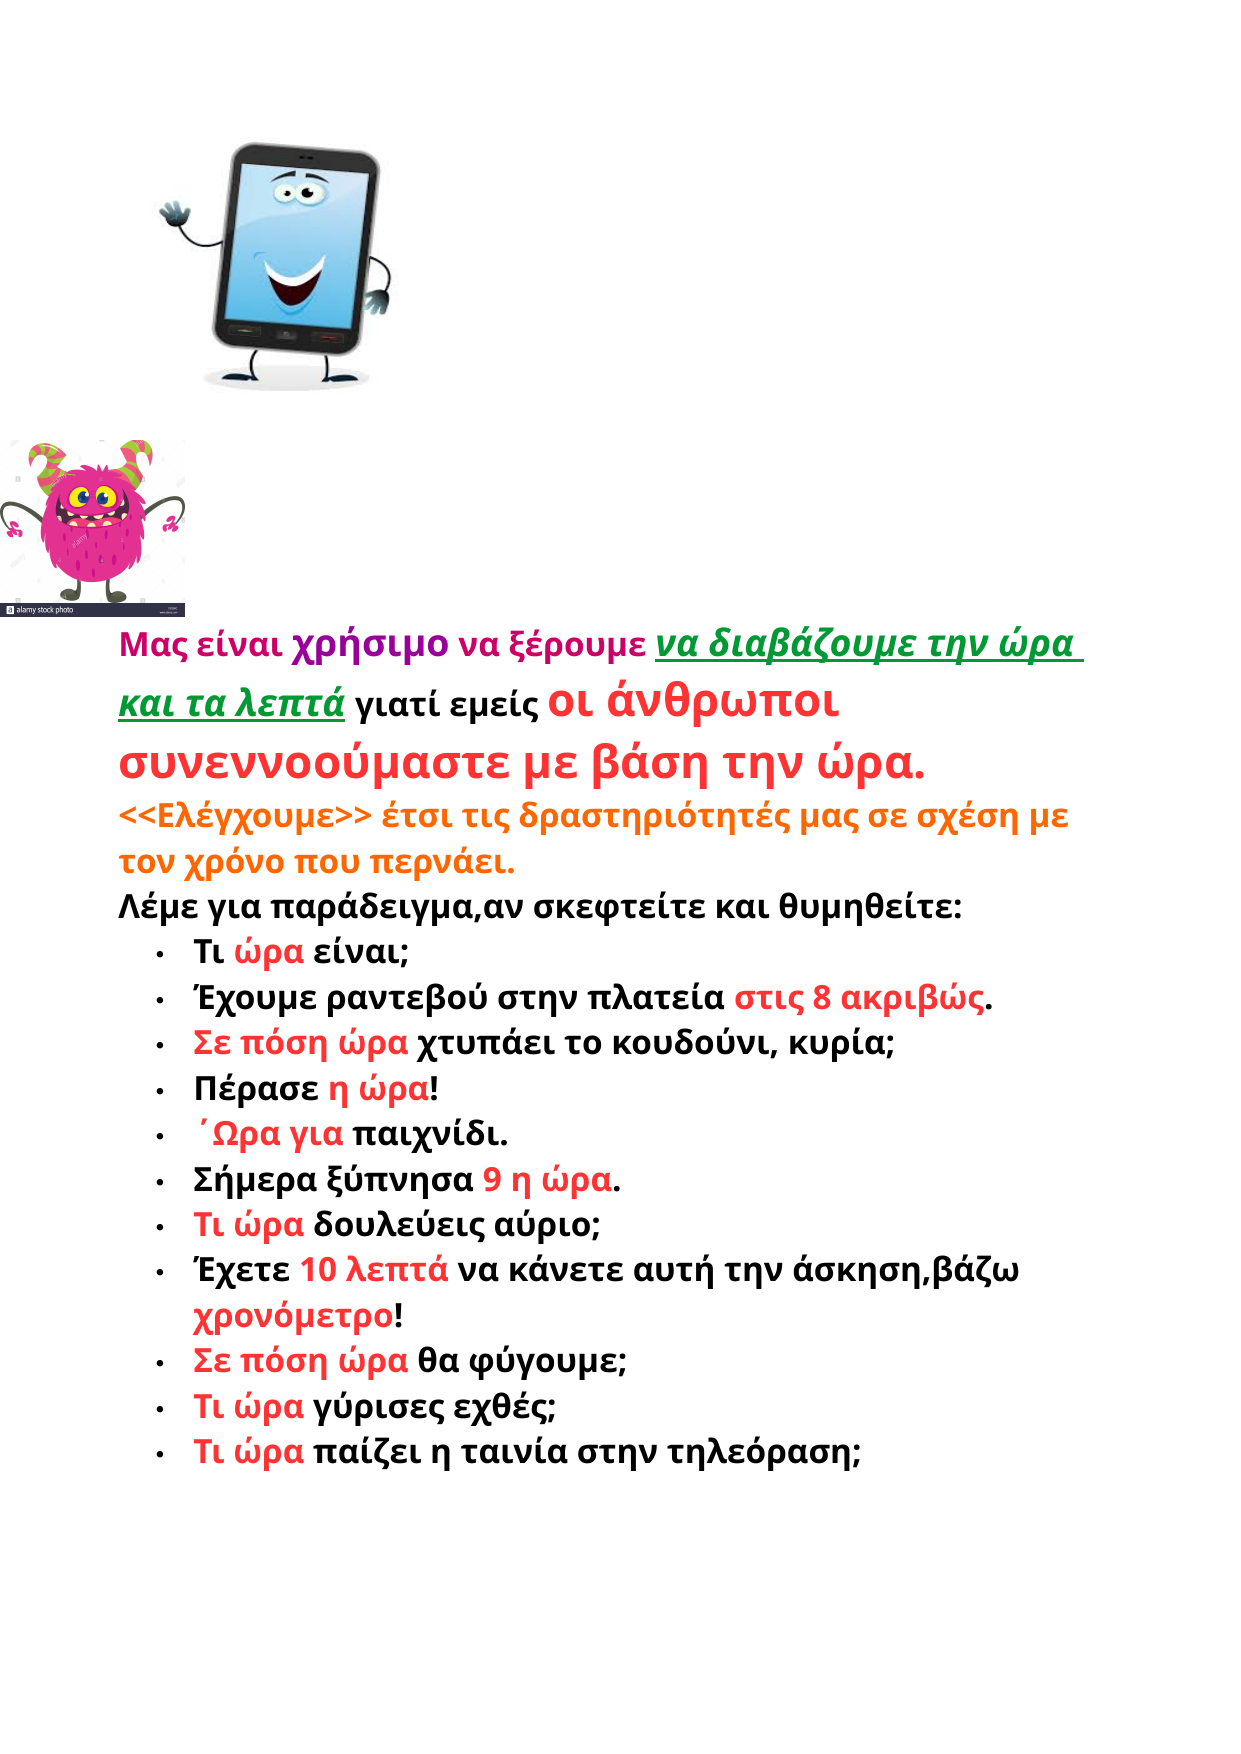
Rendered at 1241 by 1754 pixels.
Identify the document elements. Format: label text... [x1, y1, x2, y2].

list Τι ώρα παίζει η ταινία στην τηλεόραση; [156, 1428, 1122, 1473]
list Τι ώρα είναι; [156, 928, 1122, 974]
list Σε πόση ώρα χτυπάει το κουδούνι, κυρία; [156, 1019, 1122, 1064]
list Σήμερα ξύπνησα 9 η ώρα. [156, 1155, 1122, 1201]
list Τι ώρα δουλεύεις αύριο; [156, 1201, 1122, 1246]
list ΄Ωρα για παιχνίδι. [156, 1110, 1122, 1155]
list Πέρασε η ώρα! [156, 1064, 1122, 1110]
text Λέμε για παράδειγμα,αν σκεφτείτε και θυμηθείτε: [118, 883, 1122, 928]
list Έχετε 10 λεπτά να κάνετε αυτή την άσκηση,βάζω χρονόμετρο! [156, 1246, 1122, 1337]
picture [0, 440, 185, 617]
list Τι ώρα γύρισες εχθές; [156, 1382, 1122, 1428]
picture [151, 137, 399, 395]
list Έχουμε ραντεβού στην πλατεία στις 8 ακριβώς. [156, 974, 1122, 1019]
text Μας είναι χρήσιμο να ξέρουμε να διαβάζουμε την ώρα και τα λεπτά γιατί εμείς οι άνθρωποι συνεννοούμαστε με βάση την ώρα. <<Ελέγχουμε>> έτσι τις δραστηριότητές μας σε σχέση με τον χρόνο που περνάει. [118, 440, 1122, 883]
list Σε πόση ώρα θα φύγουμε; [156, 1337, 1122, 1382]
